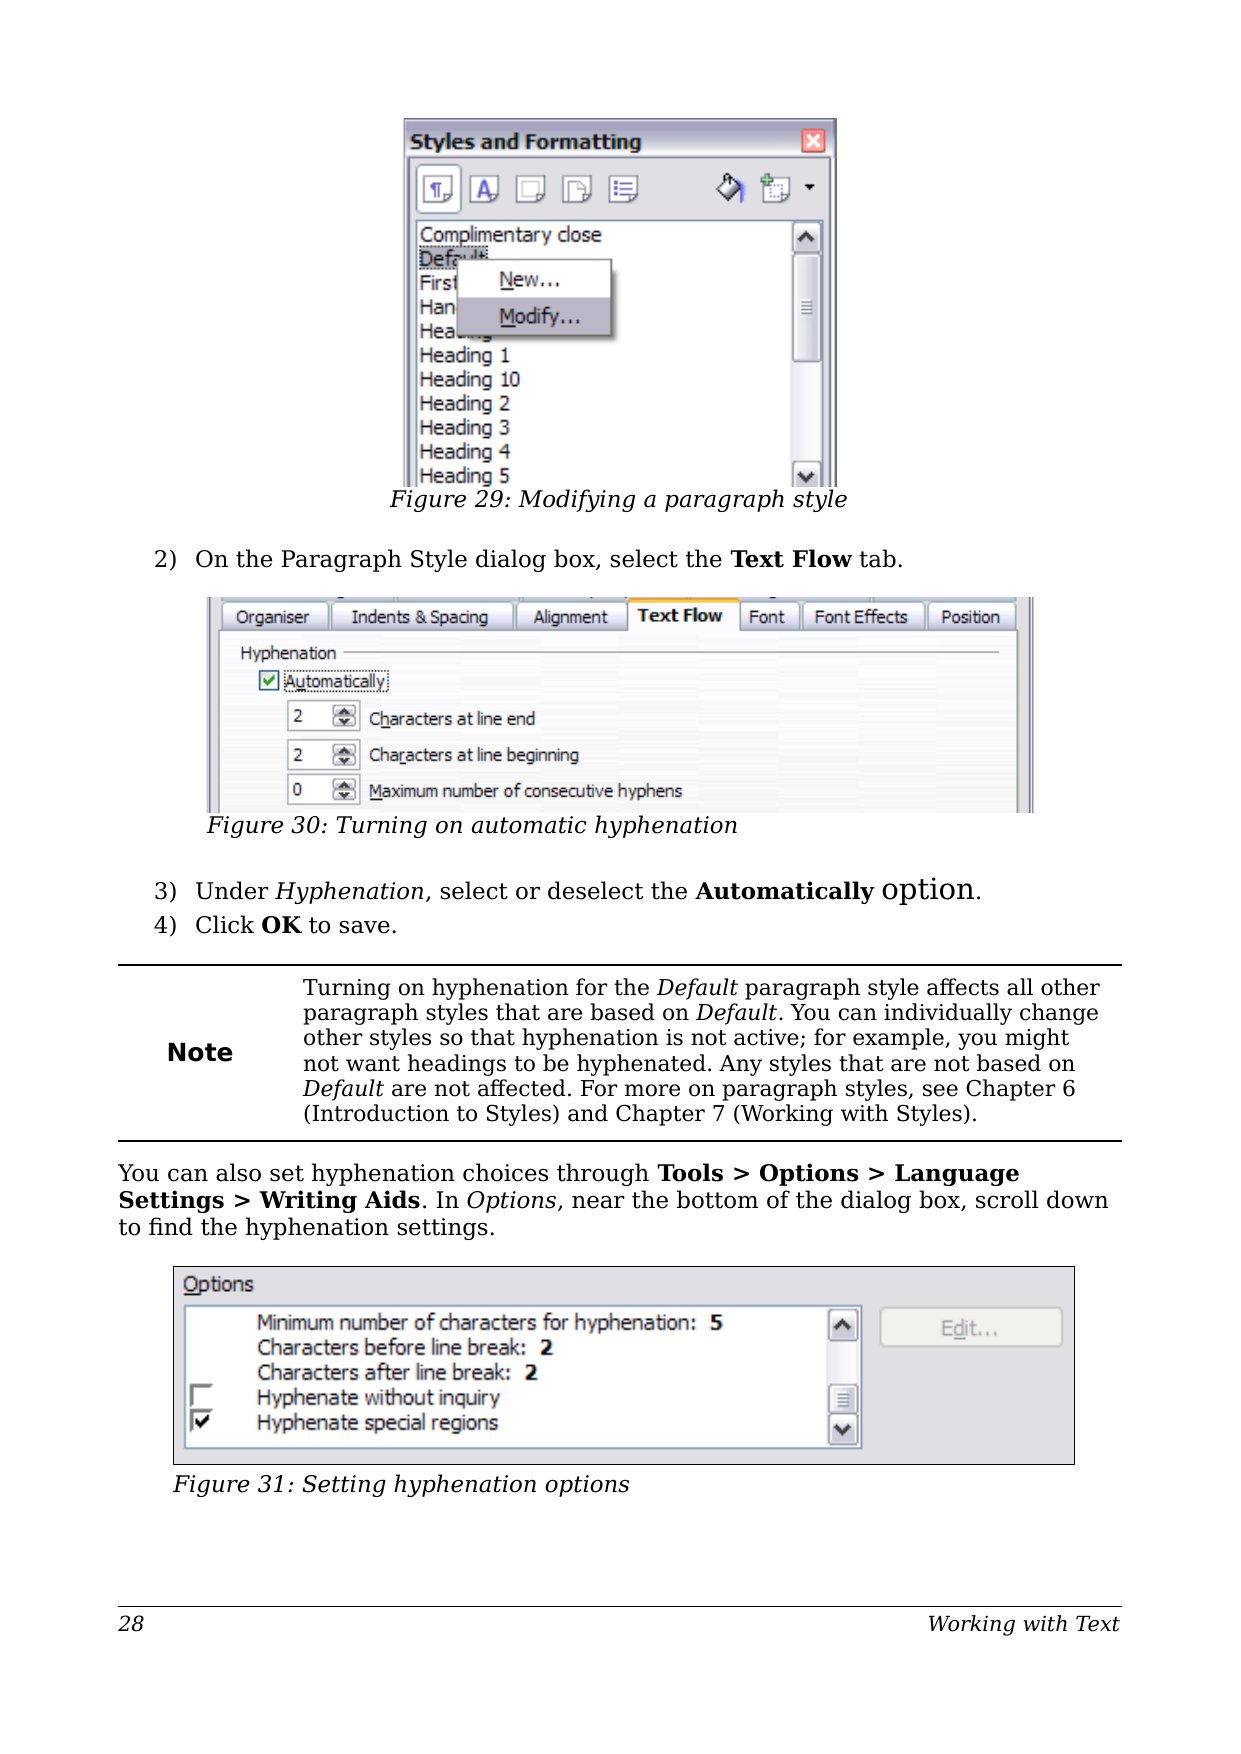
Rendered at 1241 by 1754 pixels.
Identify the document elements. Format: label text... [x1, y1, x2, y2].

text Figure 29: Modifying a paragraph style [367, 486, 873, 513]
table_header Note [118, 966, 281, 1140]
picture [206, 597, 1034, 813]
list Under Hyphenation, select or deselect the Automatically option. [177, 872, 1122, 906]
text Figure 30: Turning on automatic hyphenation [207, 813, 1033, 839]
list Click OK to save. [177, 912, 1122, 939]
picture [403, 118, 837, 487]
list On the Paragraph Style dialog box, select the Text Flow tab. [177, 546, 1122, 573]
text You can also set hyphenation choices through Tools > Options > Language Settings > Writing Aids. In Options, near the bottom of the dialog box, scroll down to find the hyphenation settings. [118, 1160, 1122, 1241]
table_header Turning on hyphenation for the Default paragraph style affects all other paragraph styles that are based on Default. You can individually change other styles so that hyphenation is not active; for example, you might not want headings to be hyphenated. Any styles that are not based on Default are not affected. For more on paragraph styles, see Chapter 6 (Introduction to Styles) and Chapter 7 (Working with Styles). [281, 966, 1122, 1140]
text Figure 31: Setting hyphenation options [173, 1471, 1074, 1498]
picture [174, 1267, 1074, 1464]
